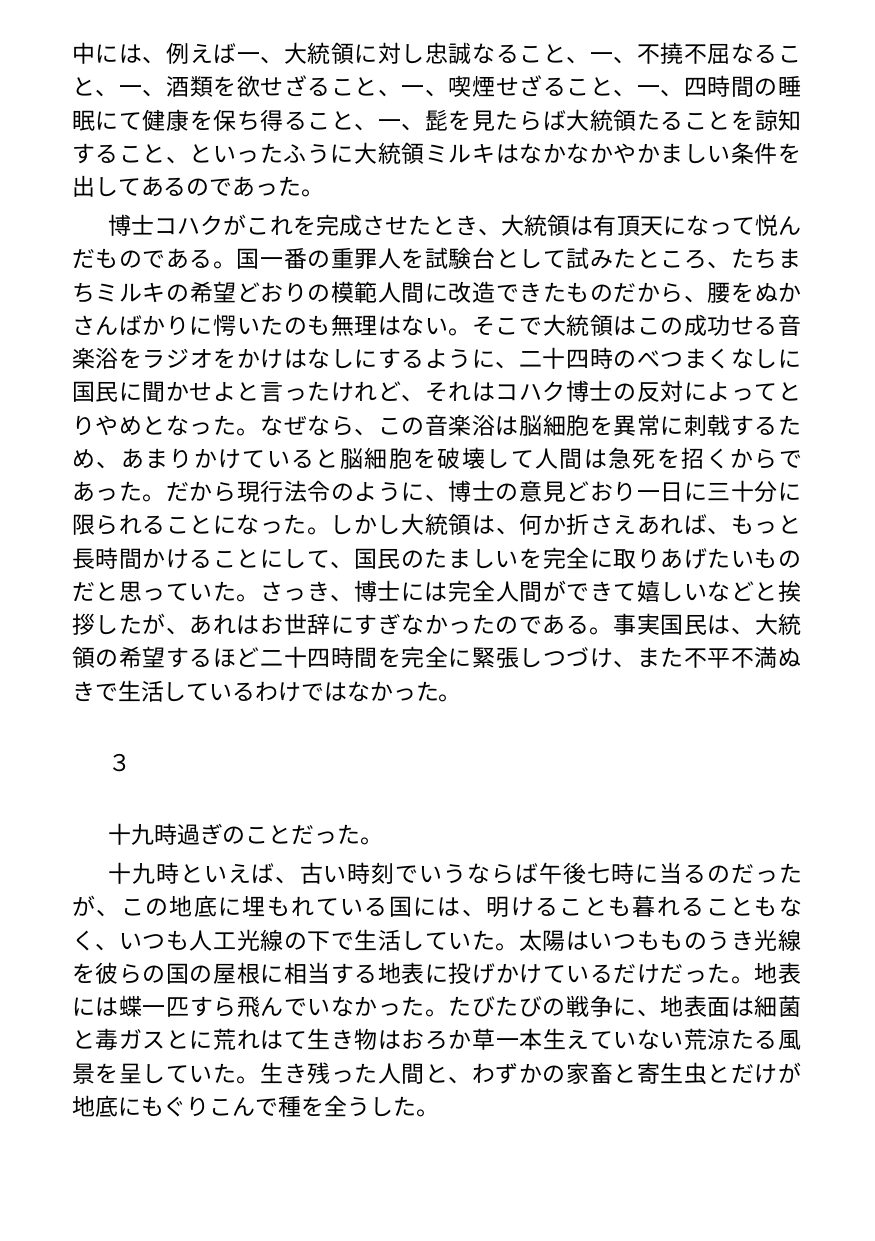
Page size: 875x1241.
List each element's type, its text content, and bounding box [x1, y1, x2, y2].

text 十九時といえば、古い時刻でいうならば午後七時に当るのだったが、この地底に埋もれている国には、明けることも暮れることもなく、いつも人工光線の下で生活していた。太陽はいつもものうき光線を彼らの国の屋根に相当する地表に投げかけているだけだった。地表には蝶一匹すら飛んでいなかった。たびたびの戦争に、地表面は細菌と毒ガスとに荒れはて生き物はおろか草一本生えていない荒涼たる風景を呈していた。生き残った人間と、わずかの家畜と寄生虫とだけが地底にもぐりこんで種を全うした。 [72, 856, 802, 1122]
text 博士コハクがこれを完成させたとき、大統領は有頂天になって悦んだものである。国一番の重罪人を試験台として試みたところ、たちまちミルキの希望どおりの模範人間に改造できたものだから、腰をぬかさんばかりに愕いたのも無理はない。そこで大統領はこの成功せる音楽浴をラジオをかけはなしにするように、二十四時のべつまくなしに国民に聞かせよと言ったけれど、それはコハク博士の反対によってとりやめとなった。なぜなら、この音楽浴は脳細胞を異常に刺戟するため、あまりかけていると脳細胞を破壊して人間は急死を招くからであった。だから現行法令のように、博士の意見どおり一日に三十分に限られることになった。しかし大統領は、何か折さえあれば、もっと長時間かけることにして、国民のたましいを完全に取りあげたいものだと思っていた。さっき、博士には完全人間ができて嬉しいなどと挨拶したが、あれはお世辞にすぎなかったのである。事実国民は、大統領の希望するほど二十四時間を完全に緊張しつづけ、また不平不満ぬきで生活しているわけではなかった。 [72, 208, 802, 707]
text 十九時過ぎのことだった。 [72, 817, 802, 850]
text ３ [72, 745, 802, 778]
text 中には、例えば一、大統領に対し忠誠なること、一、不撓不屈なること、一、酒類を欲せざること、一、喫煙せざること、一、四時間の睡眠にて健康を保ち得ること、一、髭を見たらば大統領たることを諒知すること、といったふうに大統領ミルキはなかなかやかましい条件を出してあるのであった。 [72, 36, 802, 202]
